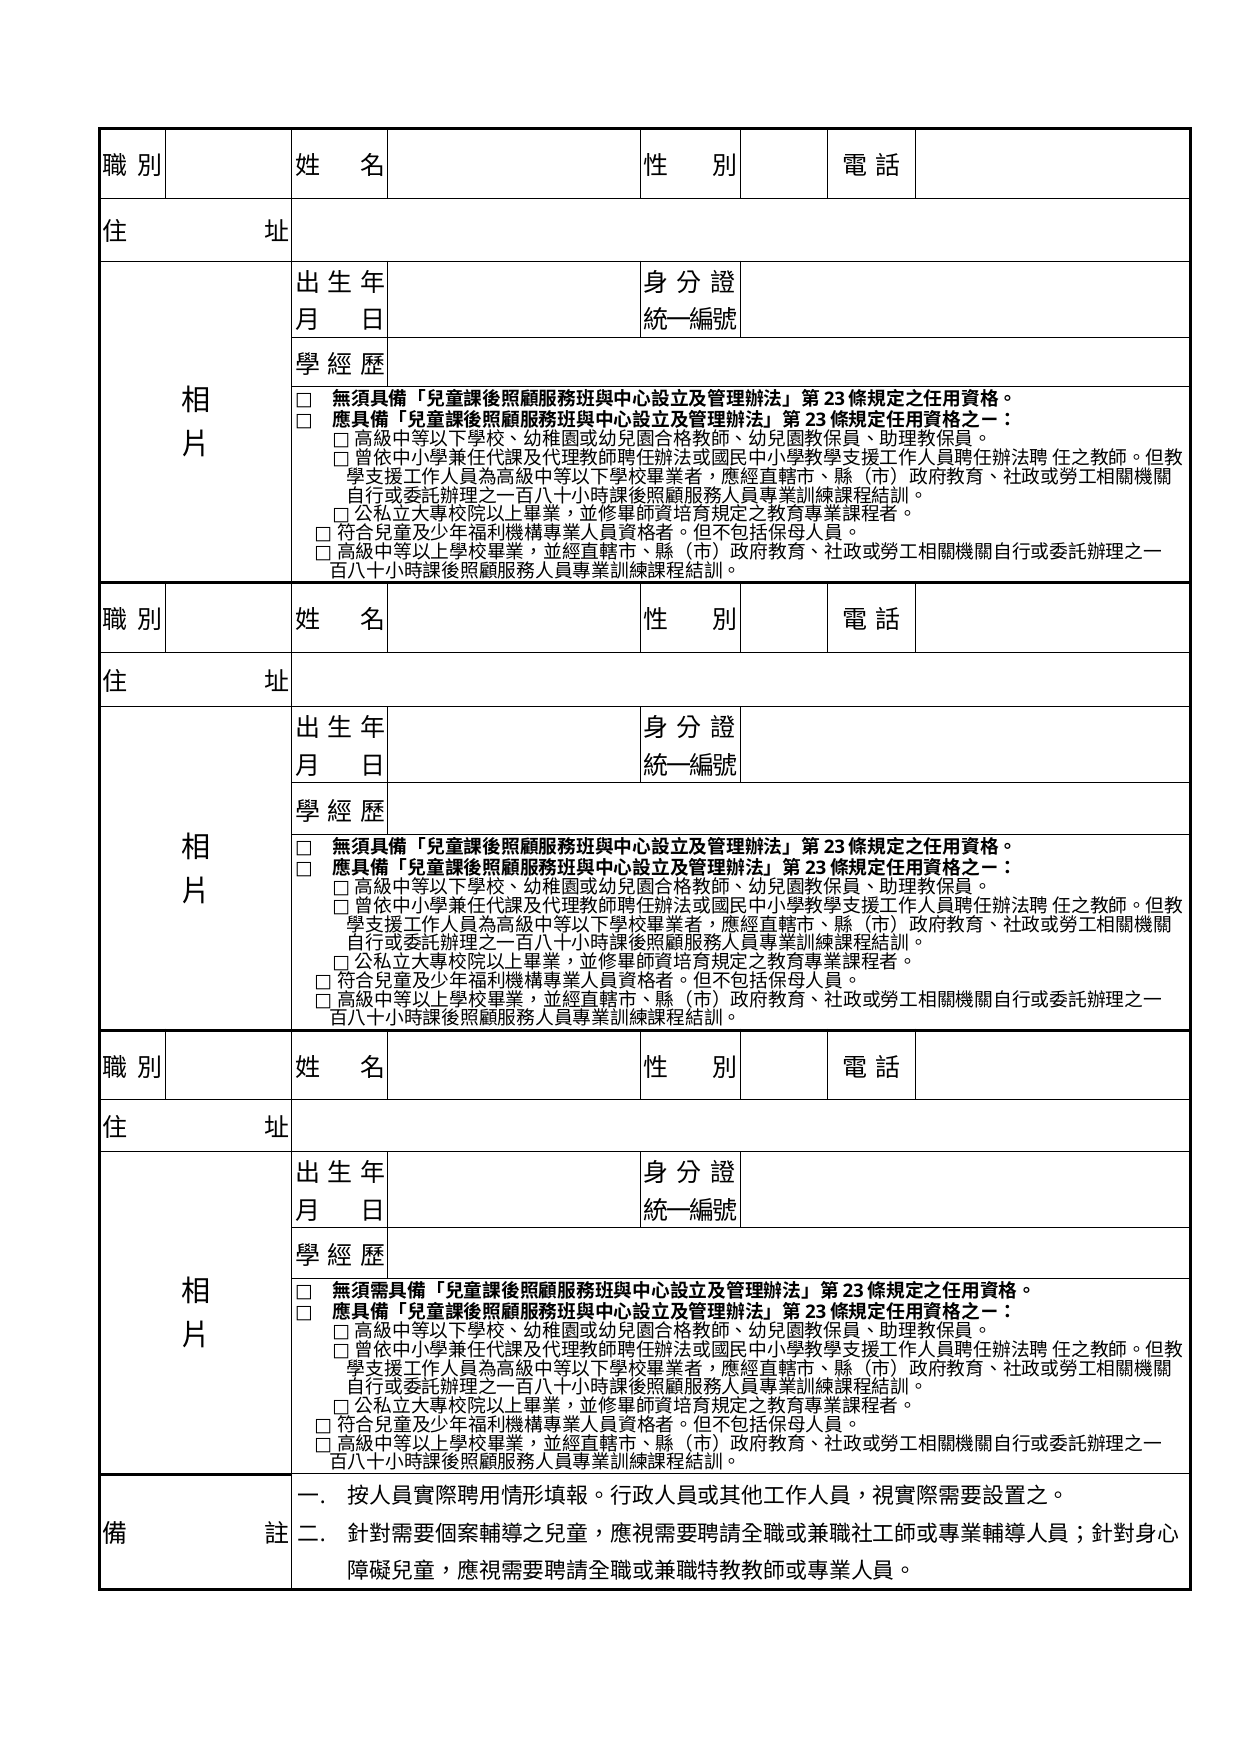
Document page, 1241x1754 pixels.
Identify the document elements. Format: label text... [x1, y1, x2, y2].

table_cell 性別 [641, 1032, 740, 1099]
table_cell 相 片 [101, 1152, 291, 1472]
table_cell 職別 [101, 584, 165, 652]
table_cell 出生年 月日 [292, 707, 387, 782]
table_cell [741, 584, 827, 652]
table_cell 按人員實際聘用情形填報。行政人員或其他工作人員，視實際需要設置之。 針對需要個案輔導之兒童，應視需要聘請全職或兼職社工師或專業輔導人員；針對身心障礙兒童，應視需要聘請全職或兼職特教教師或專業人員。 [292, 1474, 1189, 1588]
table_cell 出生年 月日 [292, 1152, 387, 1227]
table_cell [916, 584, 1189, 652]
table_cell [388, 1032, 640, 1099]
table_cell [741, 1152, 1189, 1227]
table_cell 備註 [101, 1476, 291, 1588]
table_cell [741, 262, 1189, 337]
table_cell 電話 [828, 1032, 915, 1099]
table_header [166, 130, 291, 198]
table_cell 無須需具備「兒童課後照顧服務班與中心設立及管理辦法」第23條規定之任用資格。 應具備「兒童課後照顧服務班與中心設立及管理辦法」第23條規定任用資格之ㄧ： □ 高級中等以下學校、幼稚園或幼兒園合格教師、幼兒園教保員、助理教保員。 □ 曾依中小學兼任代課及代理教師聘任辦法或國民中小學教學支援工作人員聘任辦法聘 任之教師。但教 學支援工作人員為高級中等以下學校畢業者，應經直轄市、縣（市）政府教育、社政或勞工相關機關 自行或委託辦理之一百八十小時課後照顧服務人員專業訓練課程結訓。 □ 公私立大專校院以上畢業，並修畢師資培育規定之教育專業課程者。 □ 符合兒童及少年福利機構專業人員資格者。但不包括保母人員。 □ 高級中等以上學校畢業，並經直轄市、縣（市）政府教育、社政或勞工相關機關自行或委託辦理之一 百八十小時課後照顧服務人員專業訓練課程結訓。 [292, 1279, 1189, 1472]
table_header [916, 130, 1189, 198]
table_cell 出生年 月日 [292, 262, 387, 337]
table_cell 相 片 [101, 262, 291, 581]
table_cell 身分證 統一編號 [641, 707, 740, 782]
table_cell [741, 707, 1189, 782]
table_cell [388, 262, 640, 337]
table_cell 身分證 統一編號 [641, 262, 740, 337]
table_cell [166, 1032, 291, 1099]
table_cell 相 片 [101, 707, 291, 1028]
table_cell [292, 1100, 1189, 1151]
table_cell [388, 707, 640, 782]
table_cell 姓名 [292, 584, 387, 652]
table_cell 住址 [101, 653, 291, 706]
table_cell [741, 1032, 827, 1099]
table_cell 住址 [101, 1100, 291, 1151]
table_cell [388, 1152, 640, 1227]
table_cell 電話 [828, 584, 915, 652]
table_cell [916, 1032, 1189, 1099]
table_cell 姓名 [292, 1032, 387, 1099]
table_cell 學經歷 [292, 783, 387, 834]
table_cell [388, 783, 1189, 834]
table_cell 無須具備「兒童課後照顧服務班與中心設立及管理辦法」第23條規定之任用資格。 應具備「兒童課後照顧服務班與中心設立及管理辦法」第23條規定任用資格之ㄧ： □ 高級中等以下學校、幼稚園或幼兒園合格教師、幼兒園教保員、助理教保員。 □ 曾依中小學兼任代課及代理教師聘任辦法或國民中小學教學支援工作人員聘任辦法聘 任之教師。但教 學支援工作人員為高級中等以下學校畢業者，應經直轄市、縣（市）政府教育、社政或勞工相關機關 自行或委託辦理之一百八十小時課後照顧服務人員專業訓練課程結訓。 □ 公私立大專校院以上畢業，並修畢師資培育規定之教育專業課程者。 □ 符合兒童及少年福利機構專業人員資格者。但不包括保母人員。 □ 高級中等以上學校畢業，並經直轄市、縣（市）政府教育、社政或勞工相關機關自行或委託辦理之一 百八十小時課後照顧服務人員專業訓練課程結訓。 [292, 387, 1189, 581]
table_cell 職別 [101, 1032, 165, 1099]
table_cell [388, 584, 640, 652]
table_header 職別 [101, 130, 165, 198]
table_cell [388, 1228, 1189, 1278]
table_cell 身分證 統一編號 [641, 1152, 740, 1227]
table_cell [166, 584, 291, 652]
table_header [388, 130, 640, 198]
table_cell 學經歷 [292, 1228, 387, 1278]
table_cell 無須具備「兒童課後照顧服務班與中心設立及管理辦法」第23條規定之任用資格。 應具備「兒童課後照顧服務班與中心設立及管理辦法」第23條規定任用資格之ㄧ： □ 高級中等以下學校、幼稚園或幼兒園合格教師、幼兒園教保員、助理教保員。 □ 曾依中小學兼任代課及代理教師聘任辦法或國民中小學教學支援工作人員聘任辦法聘 任之教師。但教 學支援工作人員為高級中等以下學校畢業者，應經直轄市、縣（市）政府教育、社政或勞工相關機關 自行或委託辦理之一百八十小時課後照顧服務人員專業訓練課程結訓。 □ 公私立大專校院以上畢業，並修畢師資培育規定之教育專業課程者。 □ 符合兒童及少年福利機構專業人員資格者。但不包括保母人員。 □ 高級中等以上學校畢業，並經直轄市、縣（市）政府教育、社政或勞工相關機關自行或委託辦理之一 百八十小時課後照顧服務人員專業訓練課程結訓。 [292, 835, 1189, 1028]
table_cell [292, 199, 1189, 261]
table_cell [388, 338, 1189, 386]
table_header 姓名 [292, 130, 387, 198]
table_header 電話 [828, 130, 915, 198]
table_cell 住址 [101, 199, 291, 261]
table_cell 性別 [641, 584, 740, 652]
table_cell 學經歷 [292, 338, 387, 386]
table_cell [292, 653, 1189, 706]
table_header [741, 130, 827, 198]
table_header 性別 [641, 130, 740, 198]
